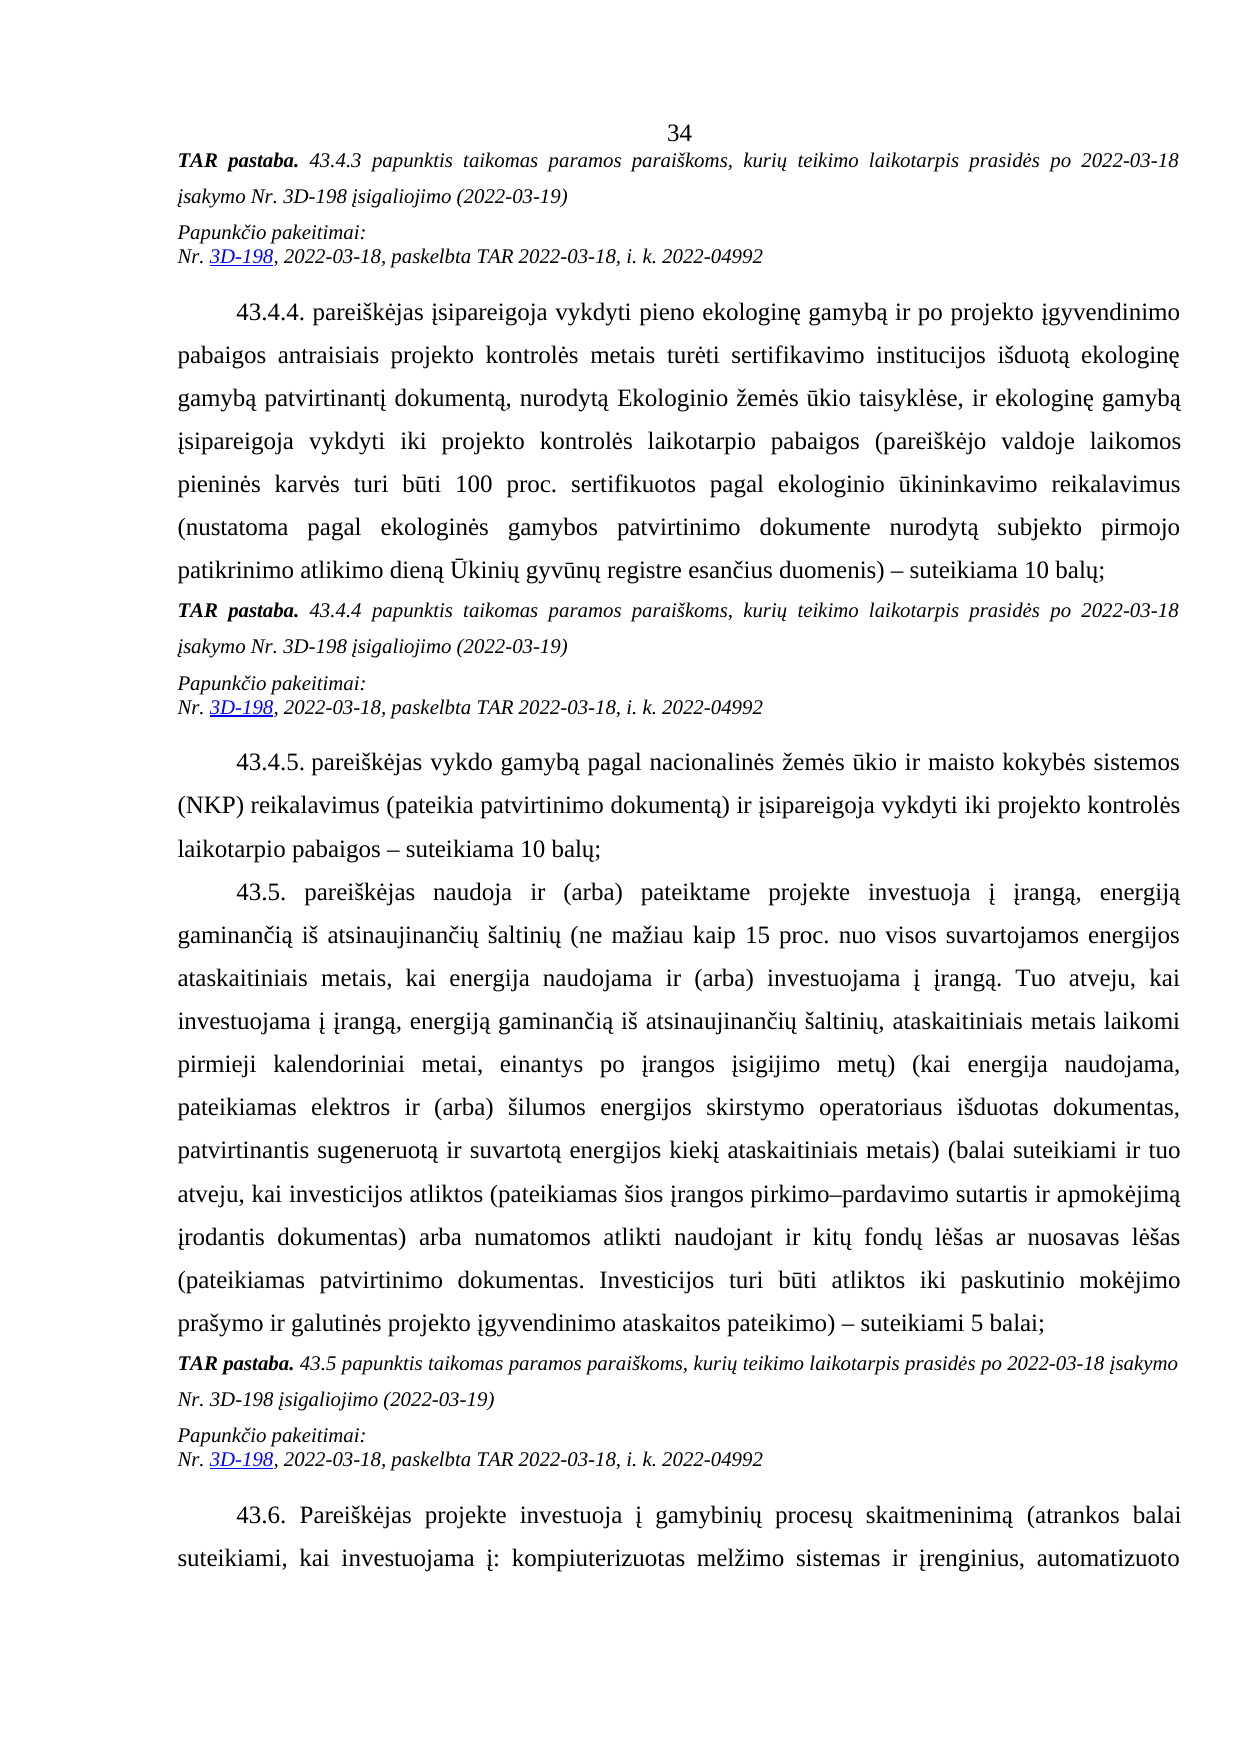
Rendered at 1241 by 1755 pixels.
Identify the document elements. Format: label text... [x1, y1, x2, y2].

text TAR pastaba. 43.4.4 papunktis taikomas paramos paraiškoms, kurių teikimo laikotarpis prasidės po 2022-03-18 įsakymo Nr. 3D-198 įsigaliojimo (2022-03-19) [177, 598, 1181, 658]
text 43.6. Pareiškėjas projekte investuoja į gamybinių procesų skaitmeninimą (atrankos balai suteikiami, kai investuojama į: kompiuterizuotas melžimo sistemas ir įrenginius, automatizuoto [177, 1500, 1181, 1572]
text 43.5. pareiškėjas naudoja ir (arba) pateiktame projekte investuoja į įrangą, energiją gaminančią iš atsinaujinančių šaltinių (ne mažiau kaip 15 proc. nuo visos suvartojamos energijos ataskaitiniais metais, kai energija naudojama ir (arba) investuojama į įrangą. Tuo atveju, kai investuojama į įrangą, energiją gaminančią iš atsinaujinančių šaltinių, ataskaitiniais metais laikomi pirmieji kalendoriniai metai, einantys po įrangos įsigijimo metų) (kai energija naudojama, pateikiamas elektros ir (arba) šilumos energijos skirstymo operatoriaus išduotas dokumentas, patvirtinantis sugeneruotą ir suvartotą energijos kiekį ataskaitiniais metais) (balai suteikiami ir tuo atveju, kai investicijos atliktos (pateikiamas šios įrangos pirkimo–pardavimo sutartis ir apmokėjimą įrodantis dokumentas) arba numatomos atlikti naudojant ir kitų fondų lėšas ar nuosavas lėšas (pateikiamas patvirtinimo dokumentas. Investicijos turi būti atliktos iki paskutinio mokėjimo prašymo ir galutinės projekto įgyvendinimo ataskaitos pateikimo) – suteikiami 5 balai; [177, 877, 1181, 1337]
text Nr. 3D-198, 2022-03-18, paskelbta TAR 2022-03-18, i. k. 2022-04992 [177, 1447, 1181, 1471]
text Papunkčio pakeitimai: [177, 220, 1181, 244]
text Papunkčio pakeitimai: [177, 1423, 1181, 1447]
text Papunkčio pakeitimai: [177, 671, 1181, 694]
text TAR pastaba. 43.4.3 papunktis taikomas paramos paraiškoms, kurių teikimo laikotarpis prasidės po 2022-03-18 įsakymo Nr. 3D-198 įsigaliojimo (2022-03-19) [177, 148, 1181, 208]
text Nr. 3D-198, 2022-03-18, paskelbta TAR 2022-03-18, i. k. 2022-04992 [177, 244, 1181, 268]
text TAR pastaba. 43.5 papunktis taikomas paramos paraiškoms, kurių teikimo laikotarpis prasidės po 2022-03-18 įsakymo Nr. 3D-198 įsigaliojimo (2022-03-19) [177, 1351, 1181, 1411]
text Nr. 3D-198, 2022-03-18, paskelbta TAR 2022-03-18, i. k. 2022-04992 [177, 694, 1181, 719]
text 43.4.5. pareiškėjas vykdo gamybą pagal nacionalinės žemės ūkio ir maisto kokybės sistemos (NKP) reikalavimus (pateikia patvirtinimo dokumentą) ir įsipareigoja vykdyti iki projekto kontrolės laikotarpio pabaigos – suteikiama 10 balų; [177, 747, 1181, 862]
text 43.4.4. pareiškėjas įsipareigoja vykdyti pieno ekologinę gamybą ir po projekto įgyvendinimo pabaigos antraisiais projekto kontrolės metais turėti sertifikavimo institucijos išduotą ekologinę gamybą patvirtinantį dokumentą, nurodytą Ekologinio žemės ūkio taisyklėse, ir ekologinę gamybą įsipareigoja vykdyti iki projekto kontrolės laikotarpio pabaigos (pareiškėjo valdoje laikomos pieninės karvės turi būti 100 proc. sertifikuotos pagal ekologinio ūkininkavimo reikalavimus (nustatoma pagal ekologinės gamybos patvirtinimo dokumente nurodytą subjekto pirmojo patikrinimo atlikimo dieną Ūkinių gyvūnų registre esančius duomenis) – suteikiama 10 balų; [177, 297, 1181, 584]
